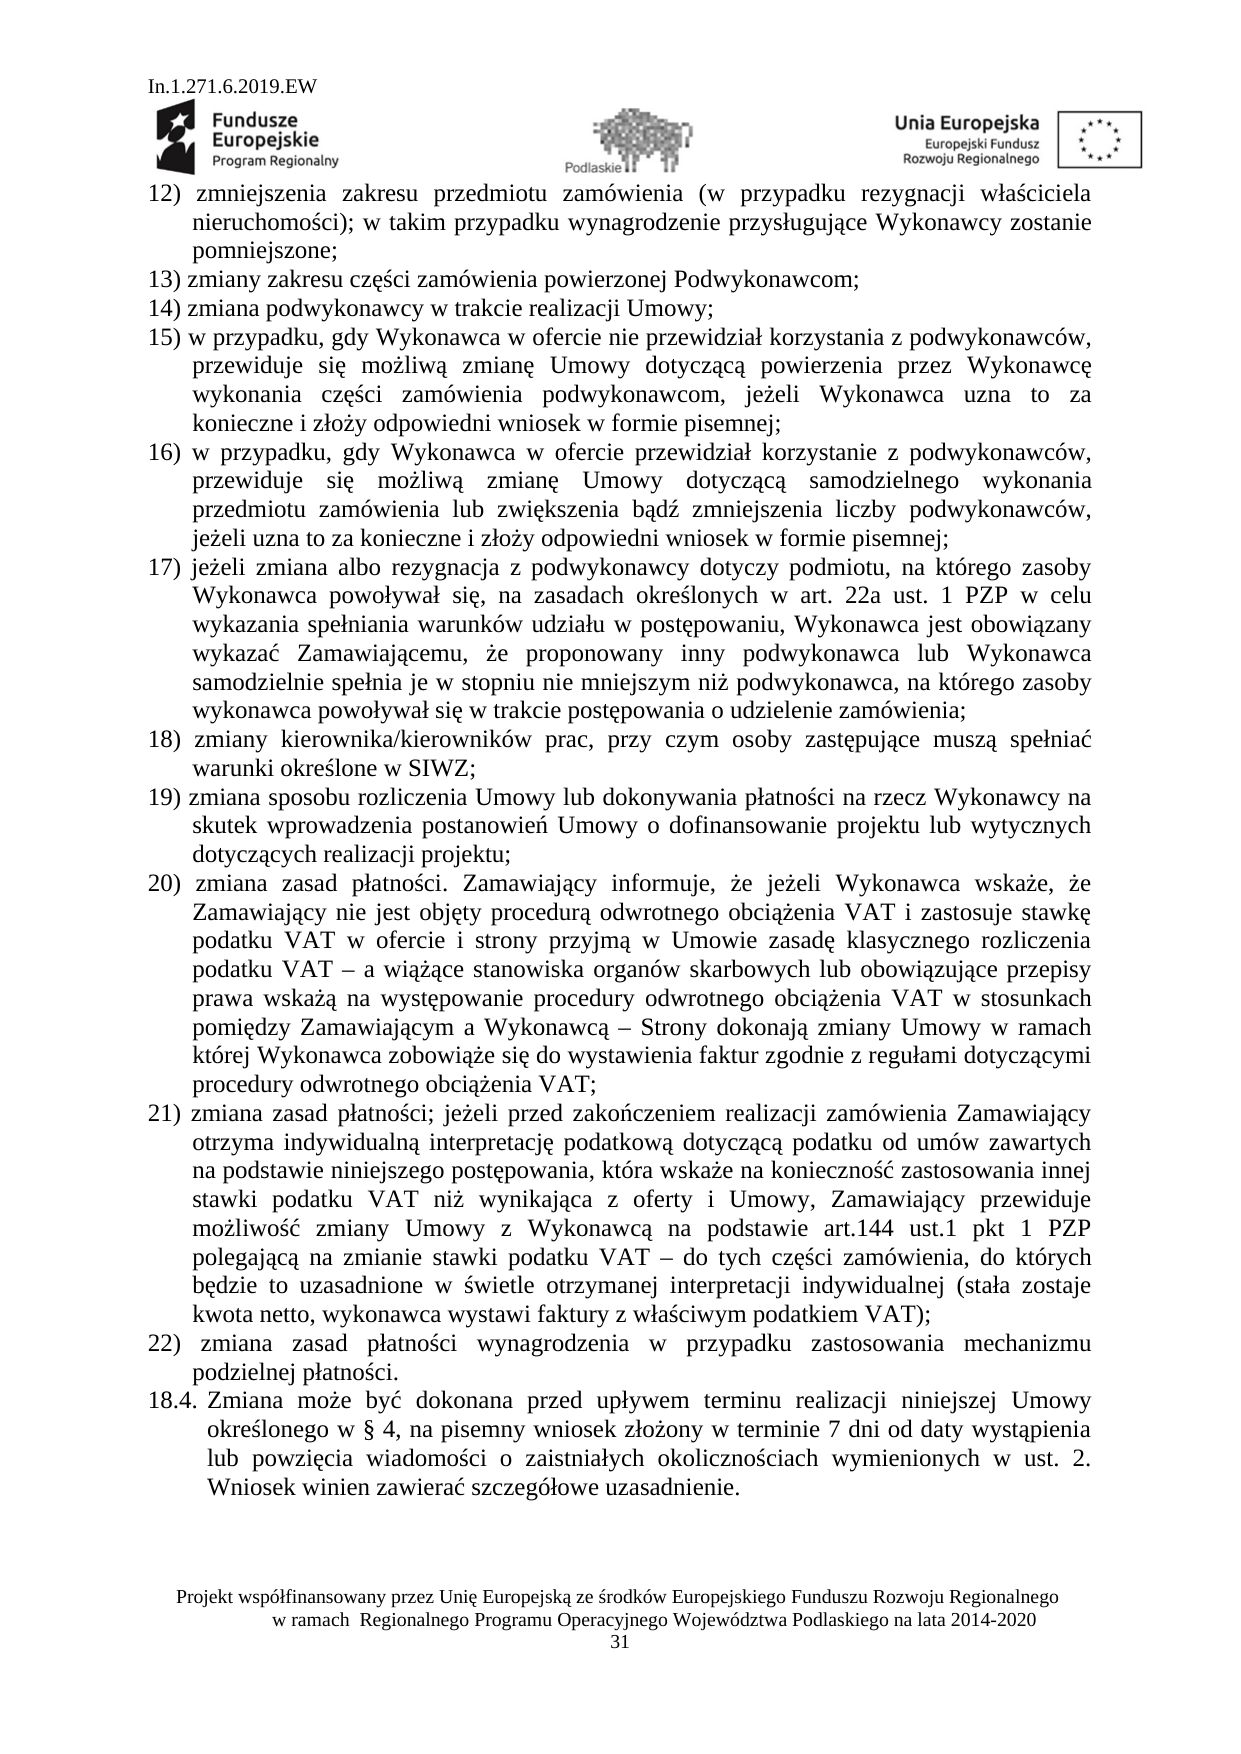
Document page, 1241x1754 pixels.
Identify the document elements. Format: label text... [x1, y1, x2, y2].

text 17) jeżeli zmiana albo rezygnacja z podwykonawcy dotyczy podmiotu, na którego zasoby Wykonawca powoływał się, na zasadach określonych w art. 22a ust. 1 PZP w celu wykazania spełniania warunków udziału w postępowaniu, Wykonawca jest obowiązany wykazać Zamawiającemu, że proponowany inny podwykonawca lub Wykonawca samodzielnie spełnia je w stopniu nie mniejszym niż podwykonawca, na którego zasoby wykonawca powoływał się w trakcie postępowania o udzielenie zamówienia; [148, 552, 1092, 724]
text 15) w przypadku, gdy Wykonawca w ofercie nie przewidział korzystania z podwykonawców, przewiduje się możliwą zmianę Umowy dotyczącą powierzenia przez Wykonawcę wykonania części zamówienia podwykonawcom, jeżeli Wykonawca uzna to za konieczne i złoży odpowiedni wniosek w formie pisemnej; [148, 322, 1092, 437]
text 16) w przypadku, gdy Wykonawca w ofercie przewidział korzystanie z podwykonawców, przewiduje się możliwą zmianę Umowy dotyczącą samodzielnego wykonania przedmiotu zamówienia lub zwiększenia bądź zmniejszenia liczby podwykonawców, jeżeli uzna to za konieczne i złoży odpowiedni wniosek w formie pisemnej; [148, 437, 1092, 552]
text 22) zmiana zasad płatności wynagrodzenia w przypadku zastosowania mechanizmu podzielnej płatności. [148, 1328, 1092, 1385]
text 20) zmiana zasad płatności. Zamawiający informuje, że jeżeli Wykonawca wskaże, że Zamawiający nie jest objęty procedurą odwrotnego obciążenia VAT i zastosuje stawkę podatku VAT w ofercie i strony przyjmą w Umowie zasadę klasycznego rozliczenia podatku VAT – a wiążące stanowiska organów skarbowych lub obowiązujące przepisy prawa wskażą na występowanie procedury odwrotnego obciążenia VAT w stosunkach pomiędzy Zamawiającym a Wykonawcą – Strony dokonają zmiany Umowy w ramach której Wykonawca zobowiąże się do wystawienia faktur zgodnie z regułami dotyczącymi procedury odwrotnego obciążenia VAT; [148, 868, 1092, 1098]
text 21) zmiana zasad płatności; jeżeli przed zakończeniem realizacji zamówienia Zamawiający otrzyma indywidualną interpretację podatkową dotyczącą podatku od umów zawartych na podstawie niniejszego postępowania, która wskaże na konieczność zastosowania innej stawki podatku VAT niż wynikająca z oferty i Umowy, Zamawiający przewiduje możliwość zmiany Umowy z Wykonawcą na podstawie art.144 ust.1 pkt 1 PZP polegającą na zmianie stawki podatku VAT – do tych części zamówienia, do których będzie to uzasadnione w świetle otrzymanej interpretacji indywidualnej (stała zostaje kwota netto, wykonawca wystawi faktury z właściwym podatkiem VAT); [148, 1098, 1092, 1328]
text 12) zmniejszenia zakresu przedmiotu zamówienia (w przypadku rezygnacji właściciela nieruchomości); w takim przypadku wynagrodzenie przysługujące Wykonawcy zostanie pomniejszone; [148, 178, 1092, 264]
text 14) zmiana podwykonawcy w trakcie realizacji Umowy; [148, 293, 1092, 322]
list Zmiana może być dokonana przed upływem terminu realizacji niniejszej Umowy określonego w § 4, na pisemny wniosek złożony w terminie 7 dni od daty wystąpienia lub powzięcia wiadomości o zaistniałych okolicznościach wymienionych w ust. 2. Wniosek winien zawierać szczegółowe uzasadnienie. [148, 1385, 1092, 1500]
text 19) zmiana sposobu rozliczenia Umowy lub dokonywania płatności na rzecz Wykonawcy na skutek wprowadzenia postanowień Umowy o dofinansowanie projektu lub wytycznych dotyczących realizacji projektu; [148, 782, 1092, 868]
text 18) zmiany kierownika/kierowników prac, przy czym osoby zastępujące muszą spełniać warunki określone w SIWZ; [148, 724, 1092, 782]
text 13) zmiany zakresu części zamówienia powierzonej Podwykonawcom; [148, 264, 1092, 293]
